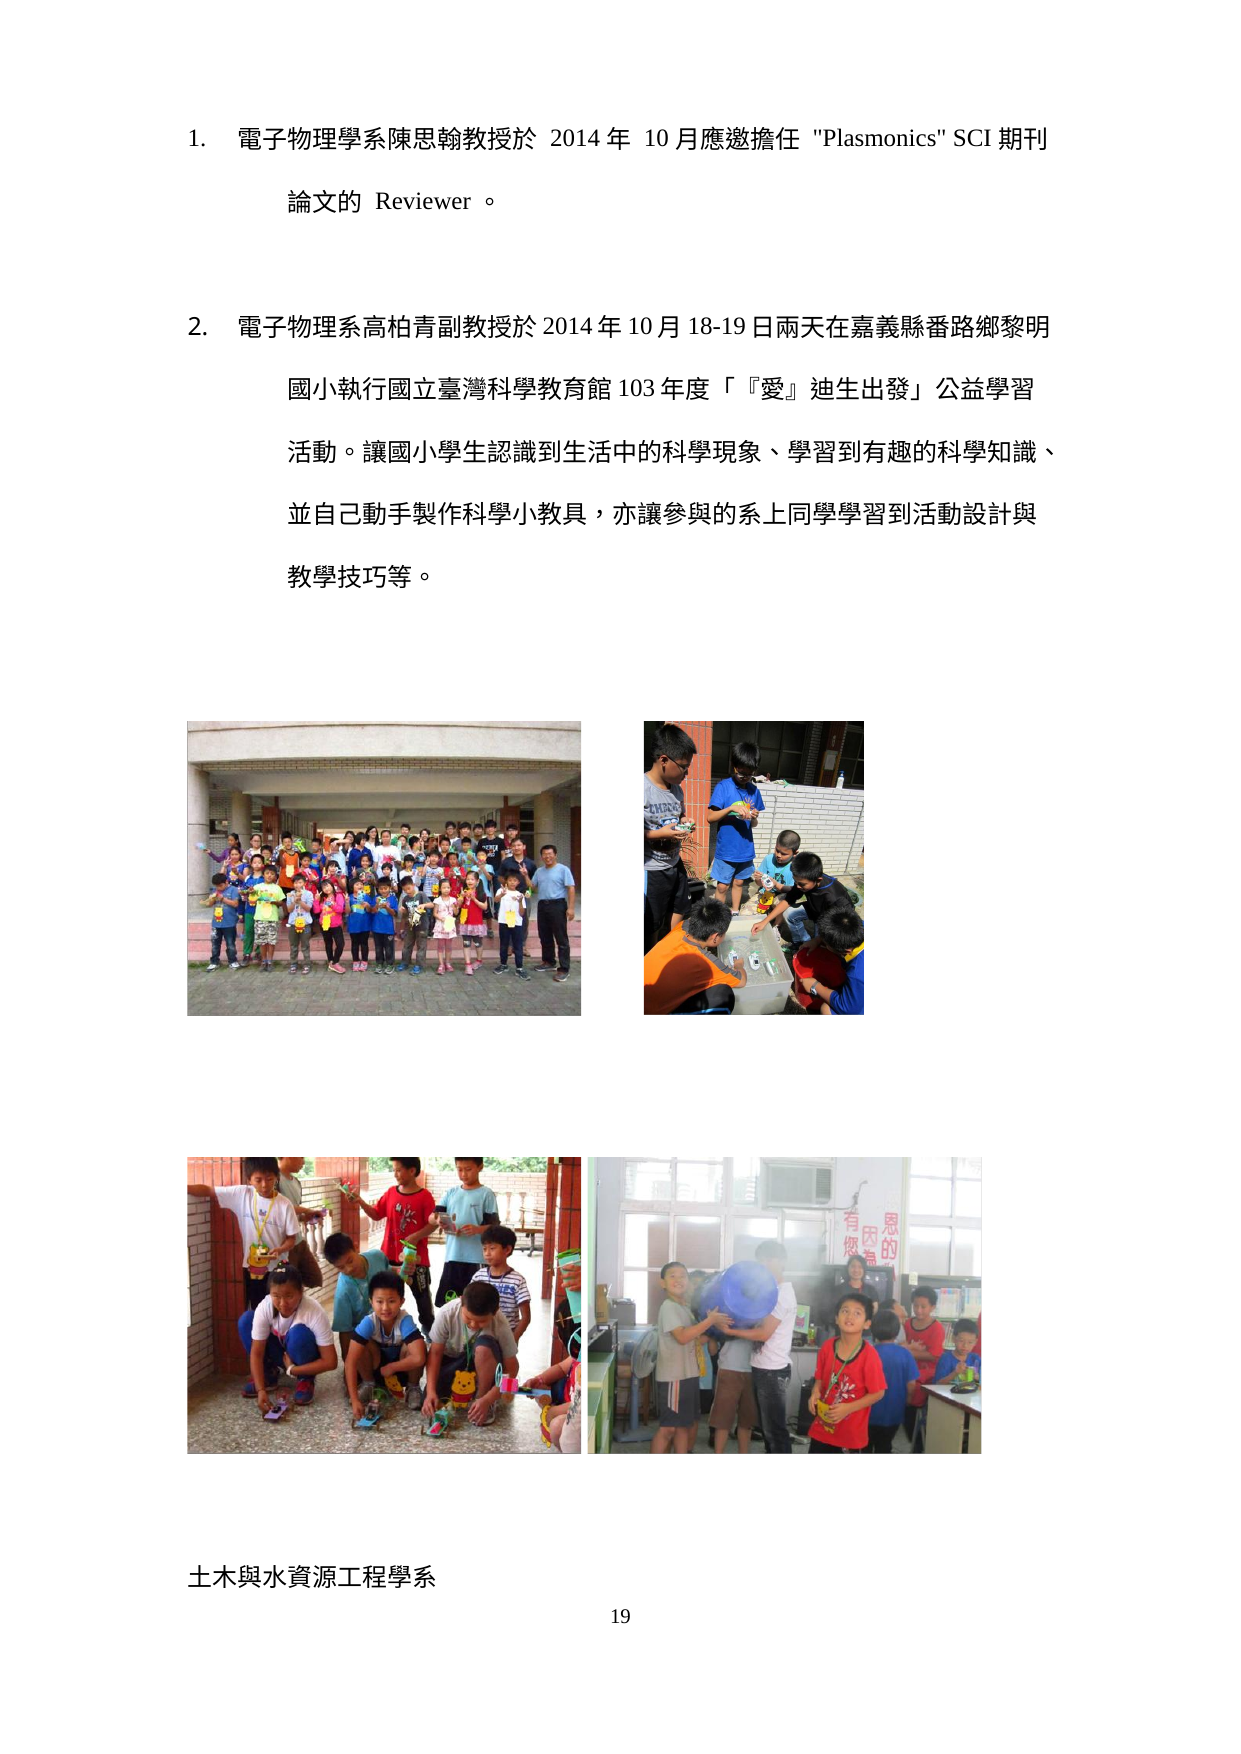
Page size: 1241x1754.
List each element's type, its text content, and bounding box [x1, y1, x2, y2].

list 電子物理學系陳思翰教授於 2014 年 10 月應邀擔任 "Plasmonics" SCI 期刊論文的 Reviewer 。 [187, 96, 1053, 221]
text 土木與水資源工程學系 [187, 1534, 1053, 1596]
list 電子物理系高柏青副教授於2014年10月18-19日兩天在嘉義縣番路鄉黎明國小執行國立臺灣科學教育館103年度「『愛』迪生出發」公益學習活動。讓國小學生認識到生活中的科學現象、學習到有趣的科學知識、並自己動手製作科學小教具，亦讓參與的系上同學學習到活動設計與教學技巧等。 [187, 284, 1053, 596]
